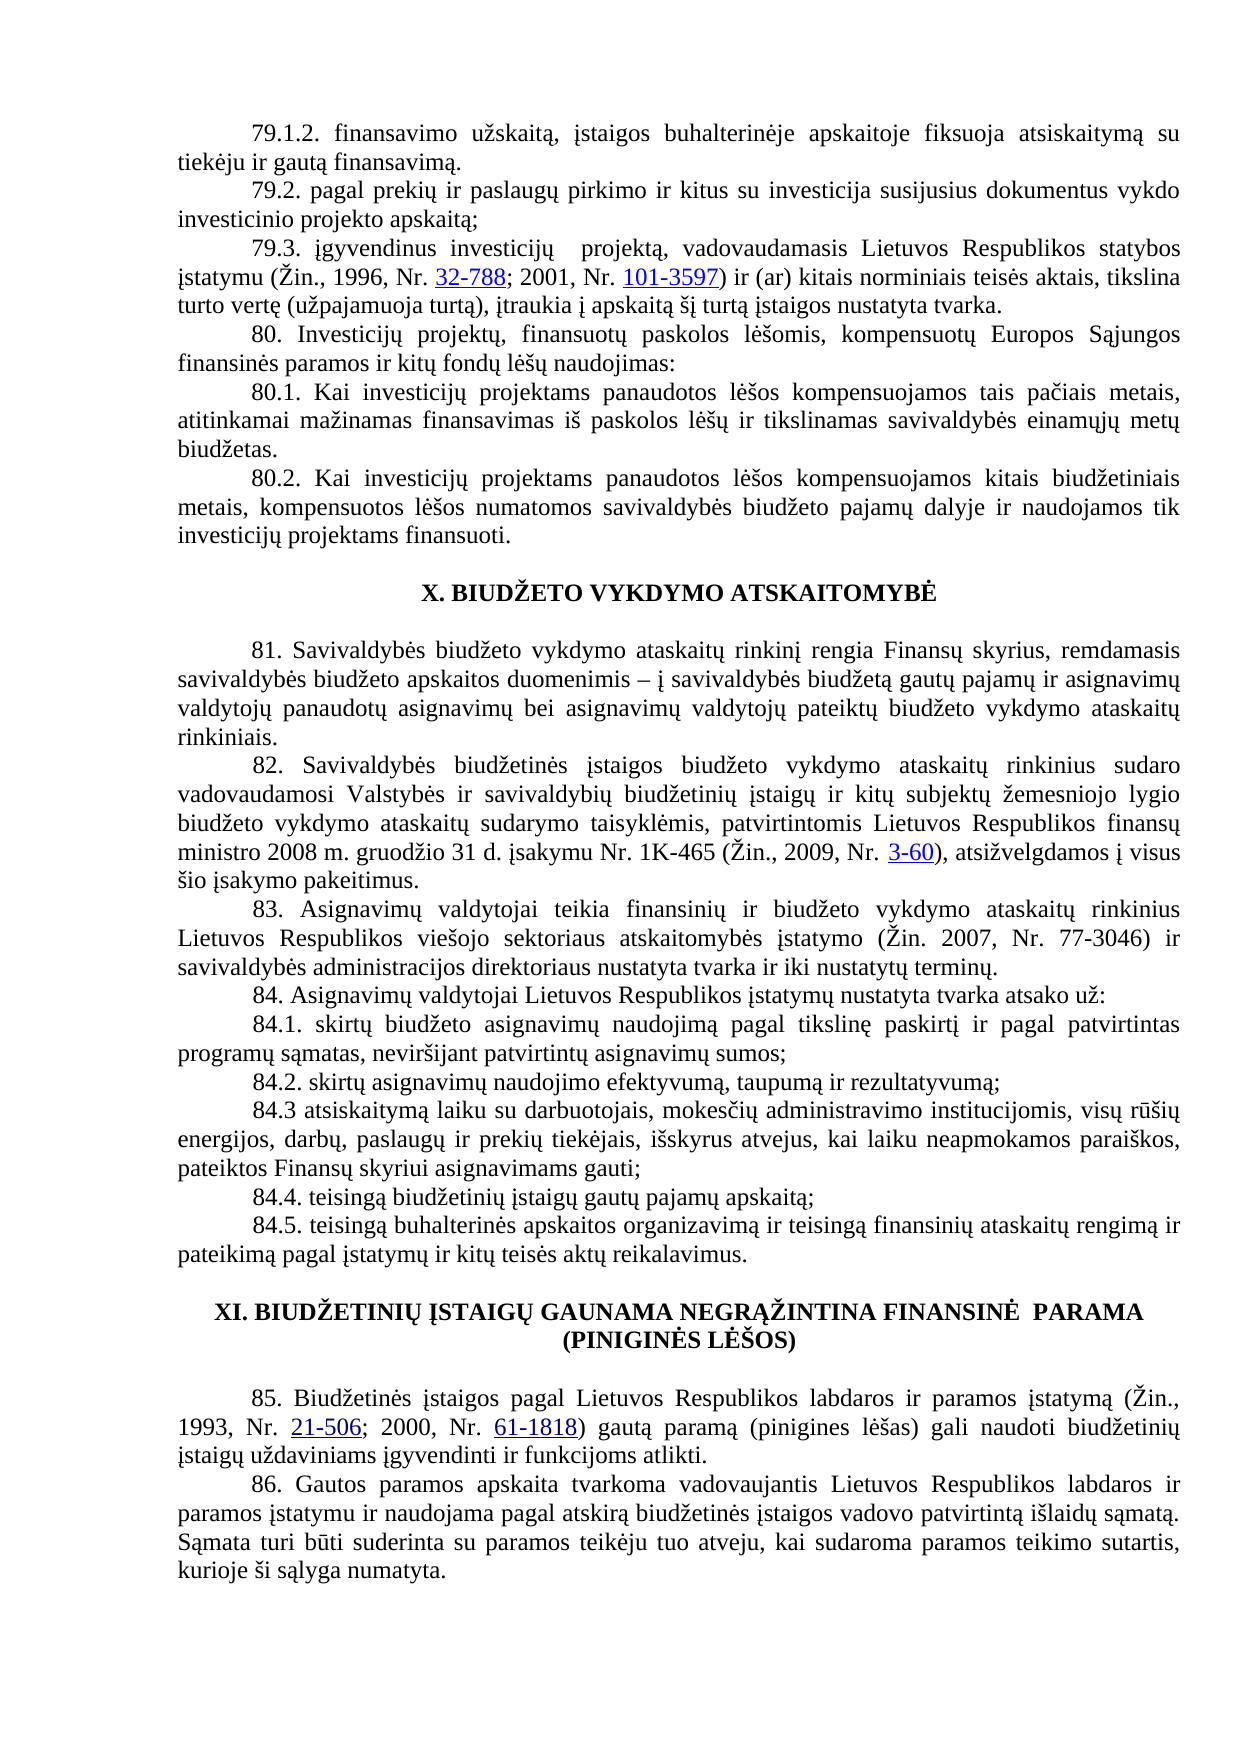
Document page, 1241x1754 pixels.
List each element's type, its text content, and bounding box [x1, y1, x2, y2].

text 84.2. skirtų asignavimų naudojimo efektyvumą, taupumą ir rezultatyvumą; [177, 1067, 1181, 1096]
text 80.2. Kai investicijų projektams panaudotos lėšos kompensuojamos kitais biudžetiniais metais, kompensuotos lėšos numatomos savivaldybės biudžeto pajamų dalyje ir naudojamos tik investicijų projektams finansuoti. [177, 463, 1181, 549]
text 85. Biudžetinės įstaigos pagal Lietuvos Respublikos labdaros ir paramos įstatymą (Žin., 1993, Nr. 21-506; 2000, Nr. 61-1818) gautą paramą (pinigines lėšas) gali naudoti biudžetinių įstaigų uždaviniams įgyvendinti ir funkcijoms atlikti. [177, 1383, 1181, 1469]
text 84.5. teisingą buhalterinės apskaitos organizavimą ir teisingą finansinių ataskaitų rengimą ir pateikimą pagal įstatymų ir kitų teisės aktų reikalavimus. [177, 1211, 1181, 1268]
text 86. Gautos paramos apskaita tvarkoma vadovaujantis Lietuvos Respublikos labdaros ir paramos įstatymu ir naudojama pagal atskirą biudžetinės įstaigos vadovo patvirtintą išlaidų sąmatą. Sąmata turi būti suderinta su paramos teikėju tuo atveju, kai sudaroma paramos teikimo sutartis, kurioje ši sąlyga numatyta. [177, 1469, 1181, 1584]
text 84.4. teisingą biudžetinių įstaigų gautų pajamų apskaitą; [177, 1182, 1181, 1211]
text 79.2. pagal prekių ir paslaugų pirkimo ir kitus su investicija susijusius dokumentus vykdo investicinio projekto apskaitą; [177, 176, 1181, 233]
text 82. Savivaldybės biudžetinės įstaigos biudžeto vykdymo ataskaitų rinkinius sudaro vadovaudamosi Valstybės ir savivaldybių biudžetinių įstaigų ir kitų subjektų žemesniojo lygio biudžeto vykdymo ataskaitų sudarymo taisyklėmis, patvirtintomis Lietuvos Respublikos finansų ministro 2008 m. gruodžio 31 d. įsakymu Nr. 1K-465 (Žin., 2009, Nr. 3-60), atsižvelgdamos į visus šio įsakymo pakeitimus. [177, 751, 1181, 894]
text 84.3 atsiskaitymą laiku su darbuotojais, mokesčių administravimo institucijomis, visų rūšių energijos, darbų, paslaugų ir prekių tiekėjais, išskyrus atvejus, kai laiku neapmokamos paraiškos, pateiktos Finansų skyriui asignavimams gauti; [177, 1096, 1181, 1182]
text 84. Asignavimų valdytojai Lietuvos Respublikos įstatymų nustatyta tvarka atsako už: [177, 981, 1181, 1009]
text 83. Asignavimų valdytojai teikia finansinių ir biudžeto vykdymo ataskaitų rinkinius Lietuvos Respublikos viešojo sektoriaus atskaitomybės įstatymo (Žin. 2007, Nr. 77-3046) ir savivaldybės administracijos direktoriaus nustatyta tvarka ir iki nustatytų terminų. [177, 894, 1181, 981]
text X. BIUDŽETO VYKDYMO ATSKAITOMYBĖ [177, 578, 1181, 607]
text 79.3. įgyvendinus investicijų projektą, vadovaudamasis Lietuvos Respublikos statybos įstatymu (Žin., 1996, Nr. 32-788; 2001, Nr. 101-3597) ir (ar) kitais norminiais teisės aktais, tikslina turto vertę (užpajamuoja turtą), įtraukia į apskaitą šį turtą įstaigos nustatyta tvarka. [177, 233, 1181, 319]
text XI. BIUDŽETINIŲ ĮSTAIGŲ GAUNAMA NEGRĄŽINTINA FINANSINĖ PARAMA (PINIGINĖS LĖŠOS) [177, 1297, 1181, 1354]
text 84.1. skirtų biudžeto asignavimų naudojimą pagal tikslinę paskirtį ir pagal patvirtintas programų sąmatas, neviršijant patvirtintų asignavimų sumos; [177, 1009, 1181, 1067]
text 81. Savivaldybės biudžeto vykdymo ataskaitų rinkinį rengia Finansų skyrius, remdamasis savivaldybės biudžeto apskaitos duomenimis – į savivaldybės biudžetą gautų pajamų ir asignavimų valdytojų panaudotų asignavimų bei asignavimų valdytojų pateiktų biudžeto vykdymo ataskaitų rinkiniais. [177, 636, 1181, 751]
text 80. Investicijų projektų, finansuotų paskolos lėšomis, kompensuotų Europos Sąjungos finansinės paramos ir kitų fondų lėšų naudojimas: [177, 319, 1181, 377]
text 80.1. Kai investicijų projektams panaudotos lėšos kompensuojamos tais pačiais metais, atitinkamai mažinamas finansavimas iš paskolos lėšų ir tikslinamas savivaldybės einamųjų metų biudžetas. [177, 377, 1181, 463]
text 79.1.2. finansavimo užskaitą, įstaigos buhalterinėje apskaitoje fiksuoja atsiskaitymą su tiekėju ir gautą finansavimą. [177, 118, 1181, 176]
